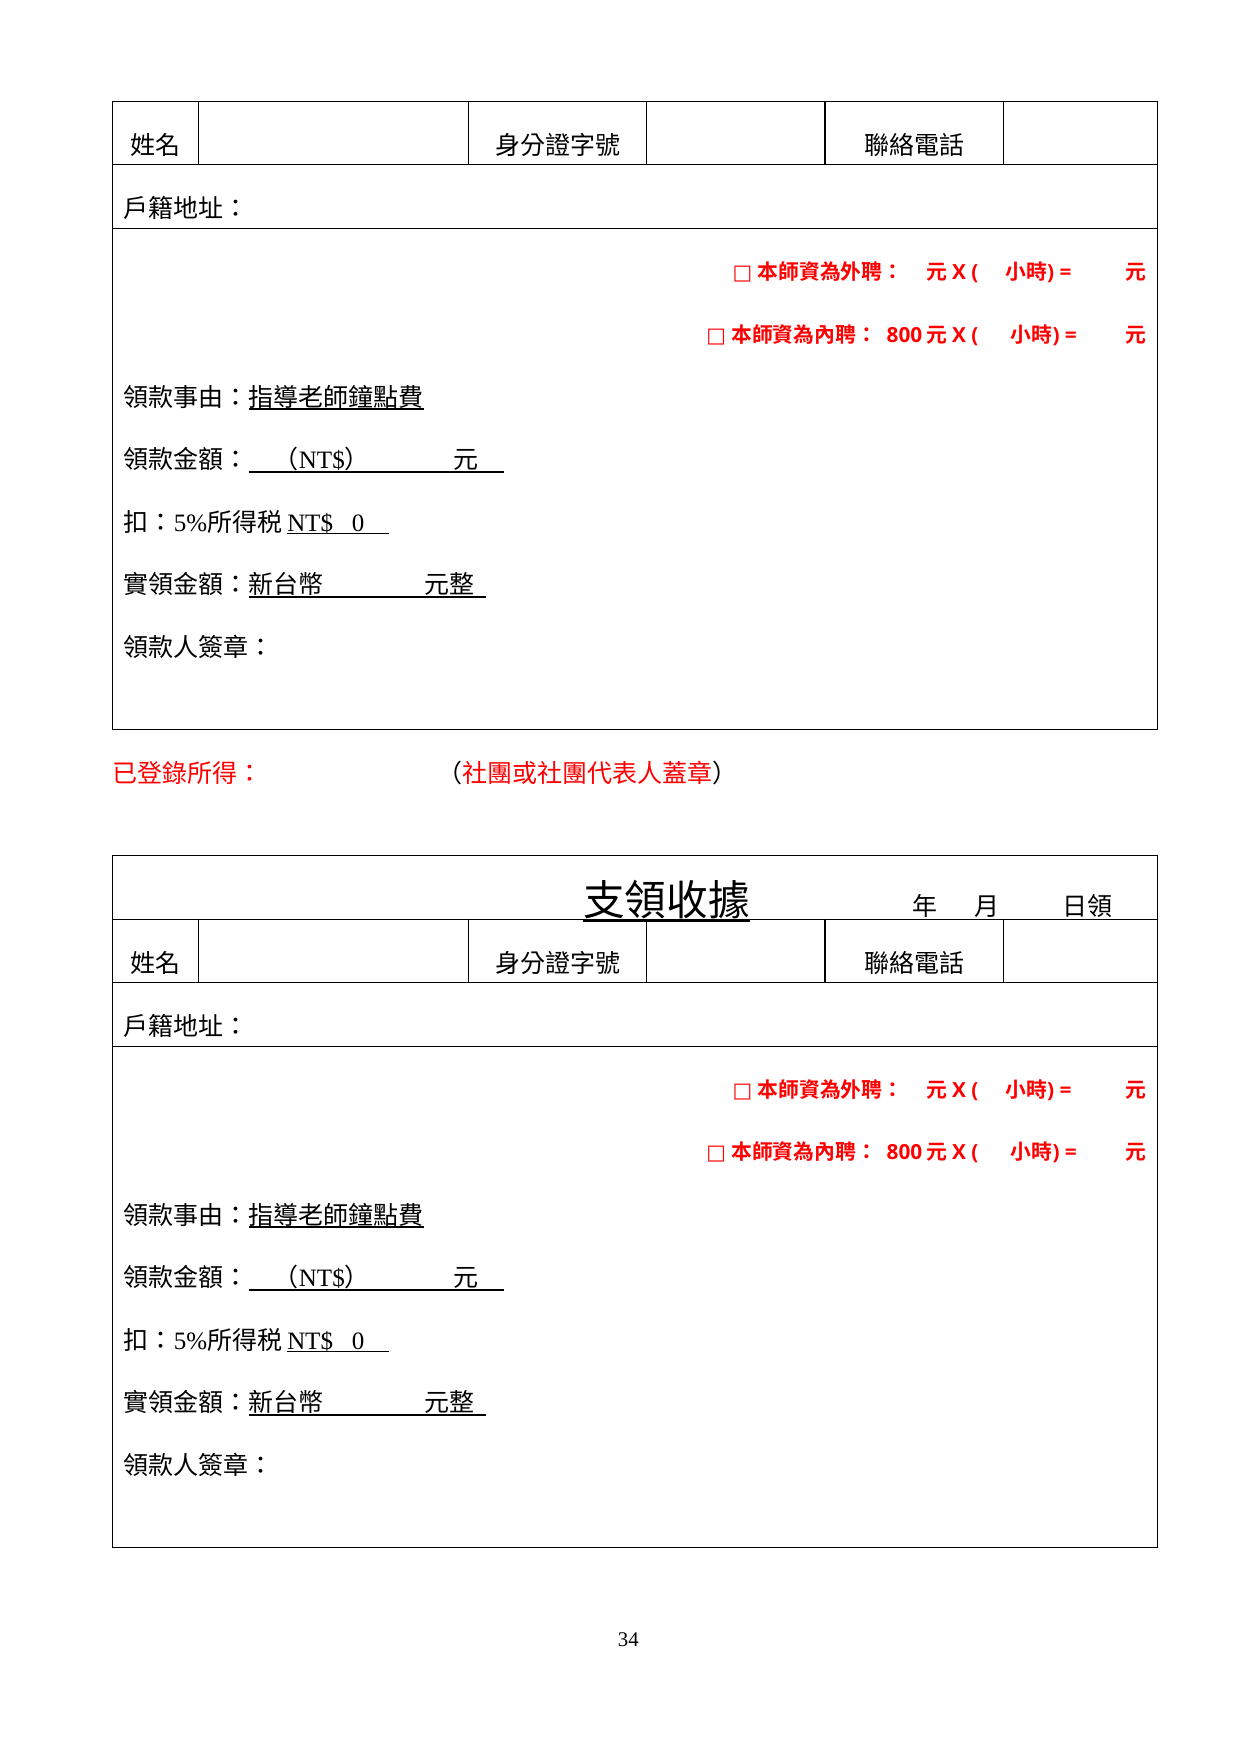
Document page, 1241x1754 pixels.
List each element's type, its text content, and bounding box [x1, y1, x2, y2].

table_cell [199, 102, 468, 164]
table_cell □ 本師資為外聘： 元X ( 小時) = 元 □ 本師資為內聘： 800元 X ( 小時) = 元 領款事由：指導老師鐘點費 領款金額： （NT$） 元 扣：5%所得税NT$ 0 實領金額：新台幣 元整 領款人簽章： [113, 1047, 1157, 1547]
table_cell 姓名 [113, 102, 198, 164]
table_cell [199, 920, 468, 982]
table_cell [647, 920, 824, 982]
table_cell 聯絡電話 [826, 920, 1003, 982]
table_header 支領收據 年 月 日領 [113, 856, 1157, 918]
table_cell 姓名 [113, 920, 198, 982]
table_cell 戶籍地址： [113, 165, 1157, 228]
table_cell 身分證字號 [469, 102, 646, 164]
table_cell 聯絡電話 [826, 102, 1003, 164]
table_cell 身分證字號 [469, 920, 646, 982]
table_cell [647, 102, 824, 164]
table_cell 戶籍地址： [113, 983, 1157, 1046]
table_cell □ 本師資為外聘： 元X ( 小時) = 元 □ 本師資為內聘： 800元 X ( 小時) = 元 領款事由：指導老師鐘點費 領款金額： （NT$） 元 扣：5%所得税NT$ 0 實領金額：新台幣 元整 領款人簽章： [113, 229, 1157, 729]
table_cell [1004, 920, 1157, 982]
table_cell [1004, 102, 1157, 164]
text 已登錄所得： （社團或社團代表人蓋章） [112, 730, 1144, 792]
